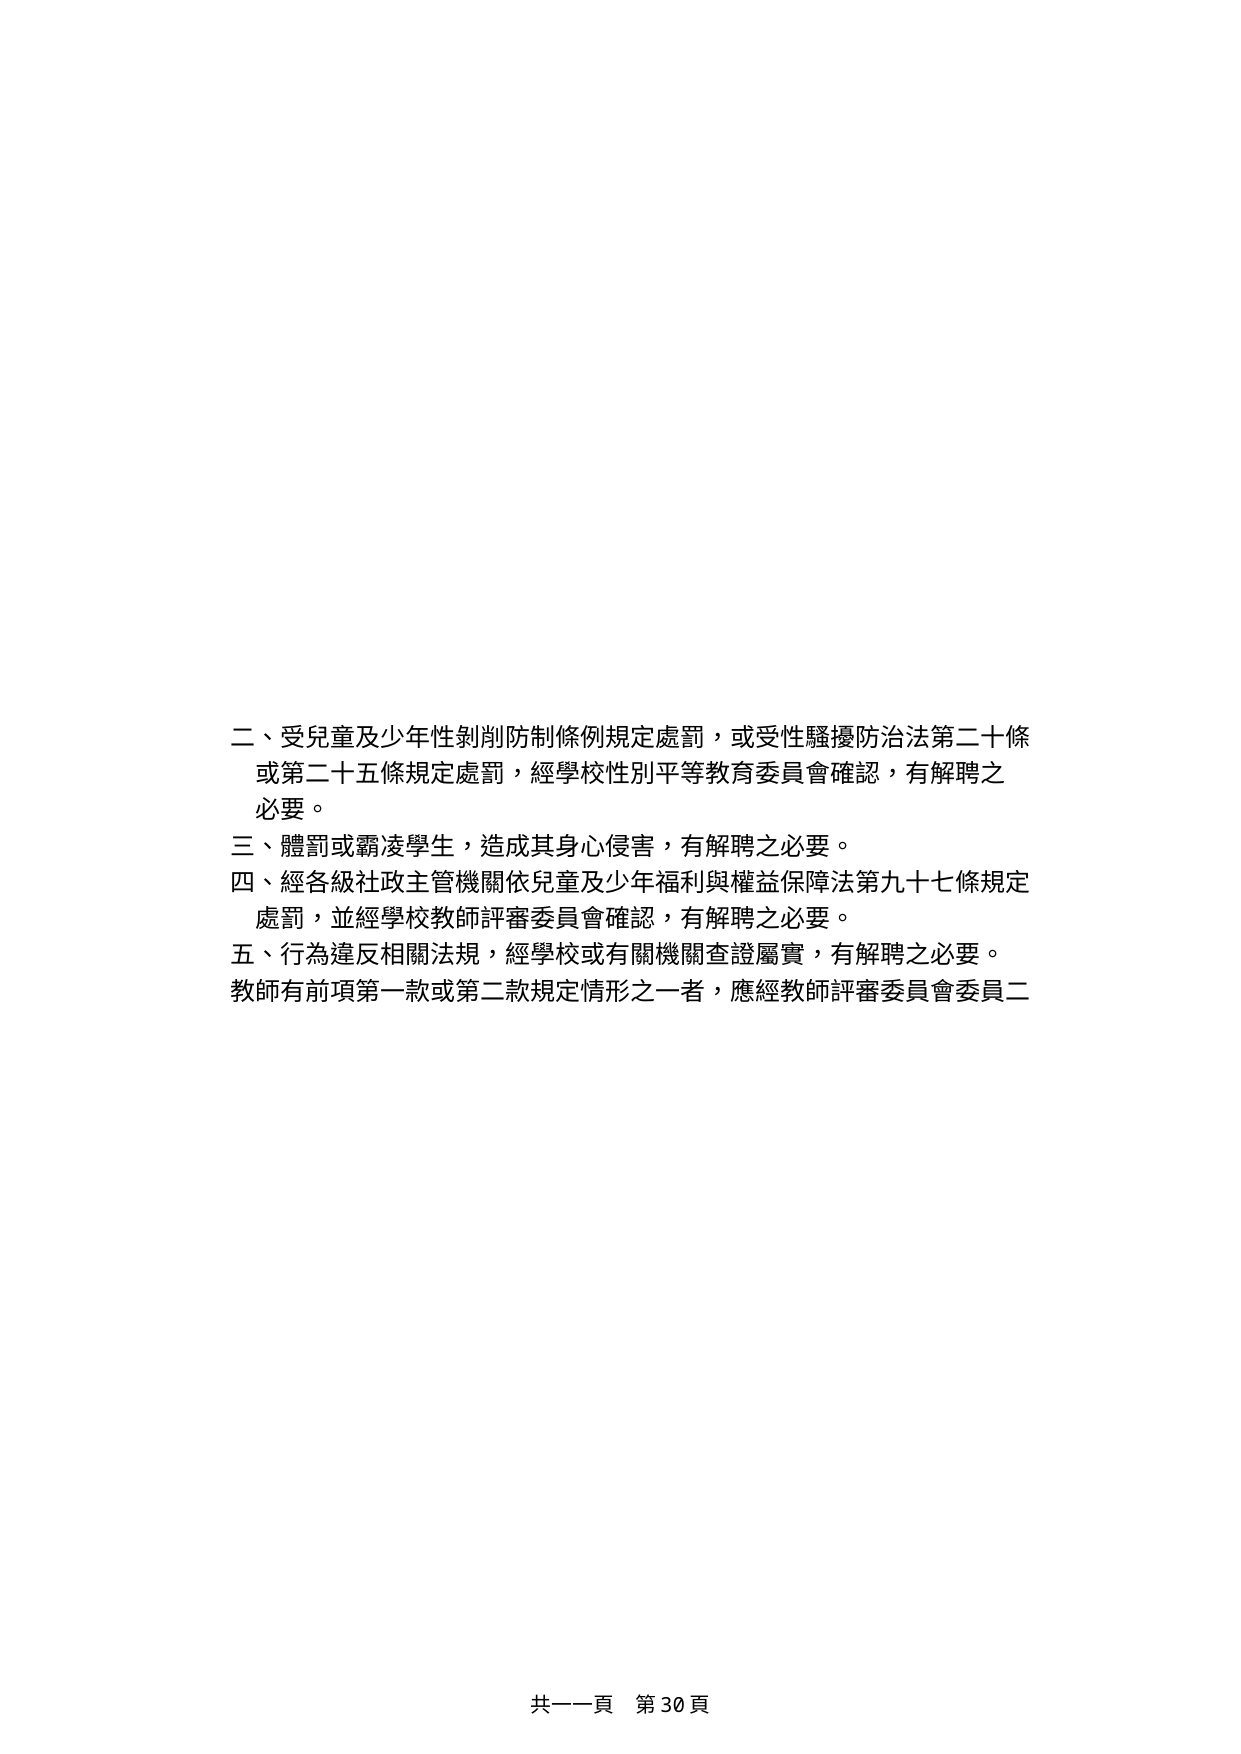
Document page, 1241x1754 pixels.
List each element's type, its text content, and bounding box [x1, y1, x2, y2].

text 五、行為違反相關法規，經學校或有關機關查證屬實，有解聘之必要。 [118, 935, 1122, 971]
text 處罰，並經學校教師評審委員會確認，有解聘之必要。 [118, 899, 1122, 935]
text 必要。 [118, 790, 1122, 826]
text 二、受兒童及少年性剝削防制條例規定處罰，或受性騷擾防治法第二十條 [118, 717, 1122, 754]
text 教師有前項第一款或第二款規定情形之一者，應經教師評審委員會委員二 [118, 971, 1122, 1007]
text 或第二十五條規定處罰，經學校性別平等教育委員會確認，有解聘之 [118, 754, 1122, 790]
text 三、體罰或霸凌學生，造成其身心侵害，有解聘之必要。 [118, 826, 1122, 862]
text 四、經各級社政主管機關依兒童及少年福利與權益保障法第九十七條規定 [118, 862, 1122, 899]
